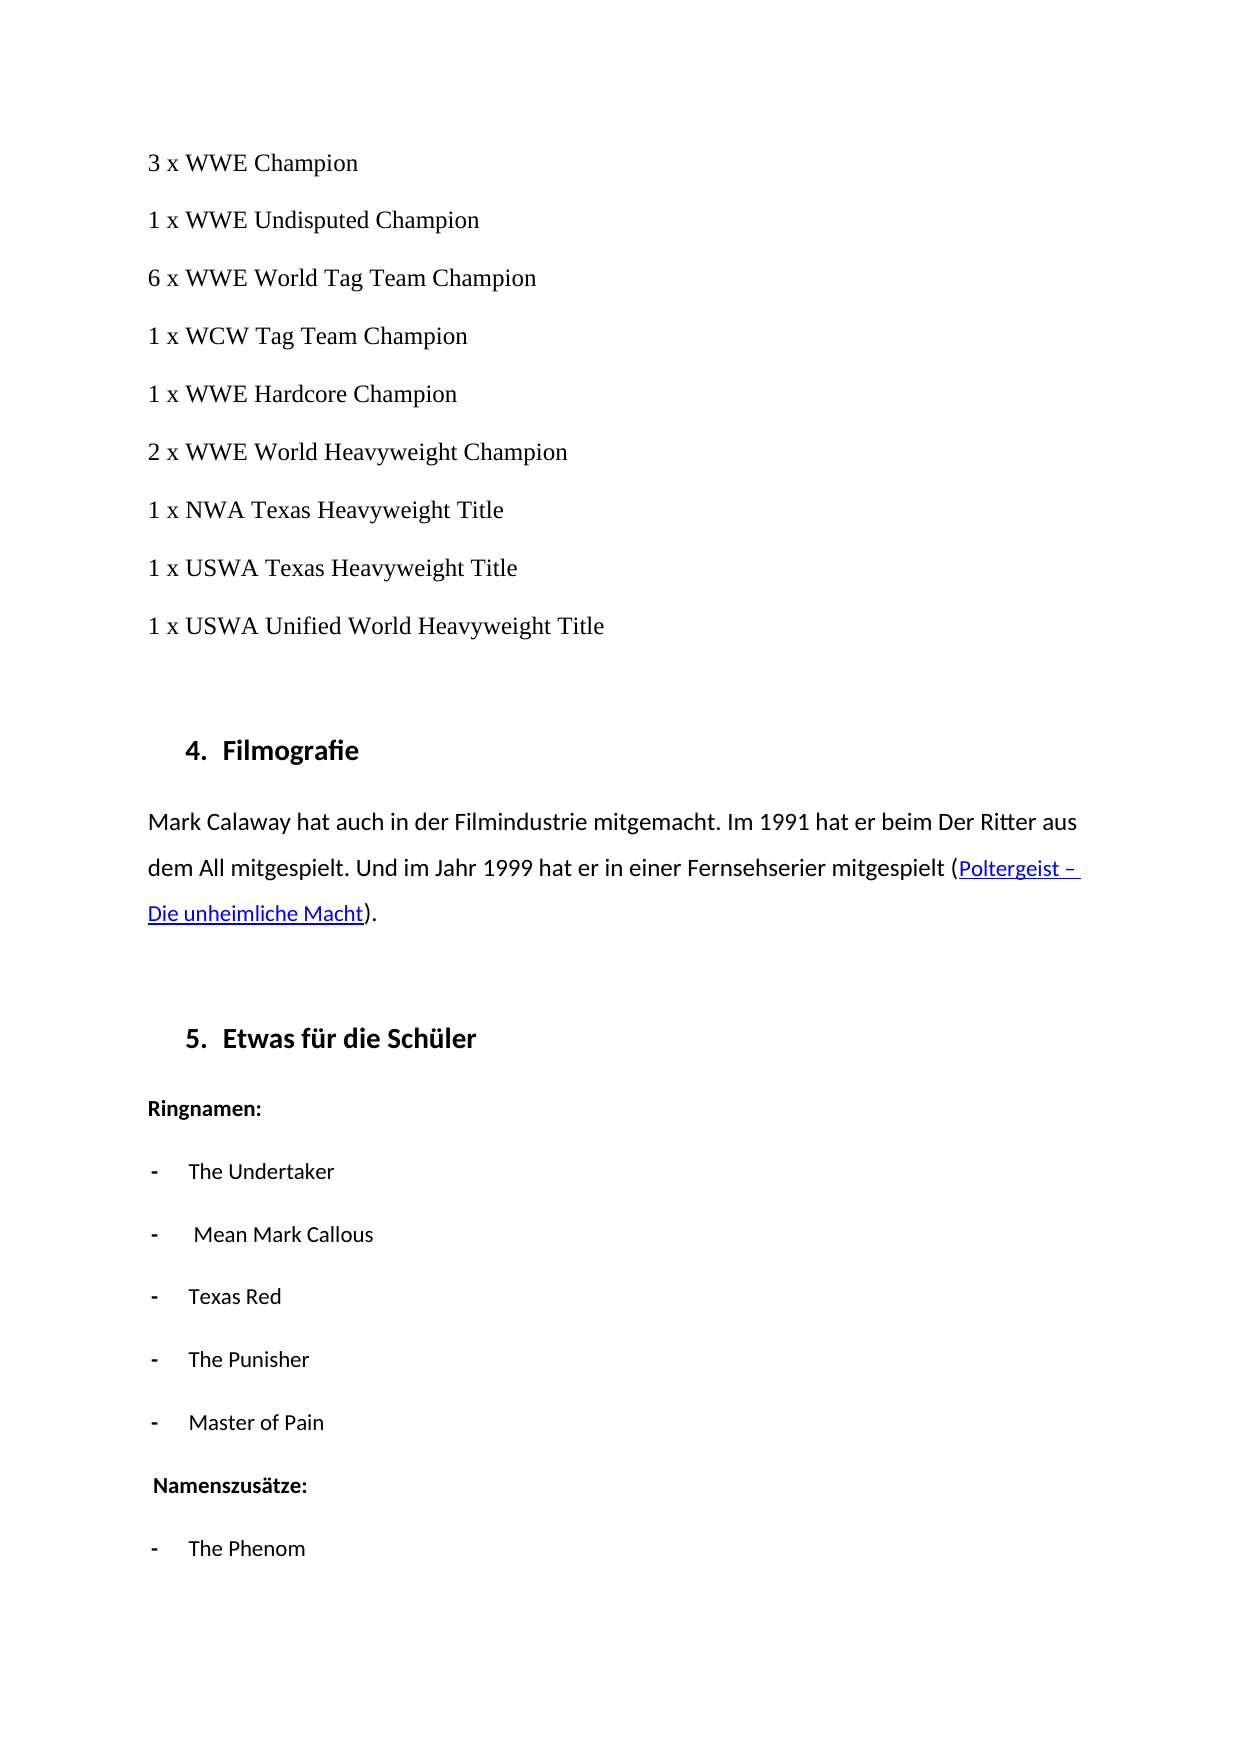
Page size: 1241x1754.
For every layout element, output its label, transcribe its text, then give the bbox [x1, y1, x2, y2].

list Master of Pain [151, 1408, 1093, 1436]
text Ringnamen: [148, 1094, 1093, 1122]
text 2 x WWE World Heavyweight Champion [148, 437, 1093, 466]
text 3 x WWE Champion [148, 148, 1093, 176]
text 1 x WCW Tag Team Champion [148, 321, 1093, 350]
text 1 x WWE Hardcore Champion [148, 379, 1093, 408]
text Mark Calaway hat auch in der Filmindustrie mitgemacht. Im 1991 hat er beim Der Ritter aus dem All mitgespielt. Und im Jahr 1999 hat er in einer Fernsehserier mitgespielt (Poltergeist – Die unheimliche Macht). [148, 806, 1093, 928]
list The Undertaker [151, 1157, 1093, 1185]
text 1 x WWE Undisputed Champion [148, 206, 1093, 234]
list Texas Red [151, 1282, 1093, 1311]
list The Punisher [151, 1345, 1093, 1373]
list Etwas für die Schüler [185, 1020, 1093, 1055]
text 1 x NWA Texas Heavyweight Title [148, 495, 1093, 524]
list Filmografie [185, 732, 1093, 767]
text Namenszusätze: [148, 1471, 1093, 1499]
list The Phenom [151, 1534, 1093, 1562]
list Mean Mark Callous [151, 1220, 1093, 1248]
text 6 x WWE World Tag Team Champion [148, 263, 1093, 292]
text 1 x USWA Texas Heavyweight Title [148, 553, 1093, 582]
text 1 x USWA Unified World Heavyweight Title [148, 611, 1093, 640]
